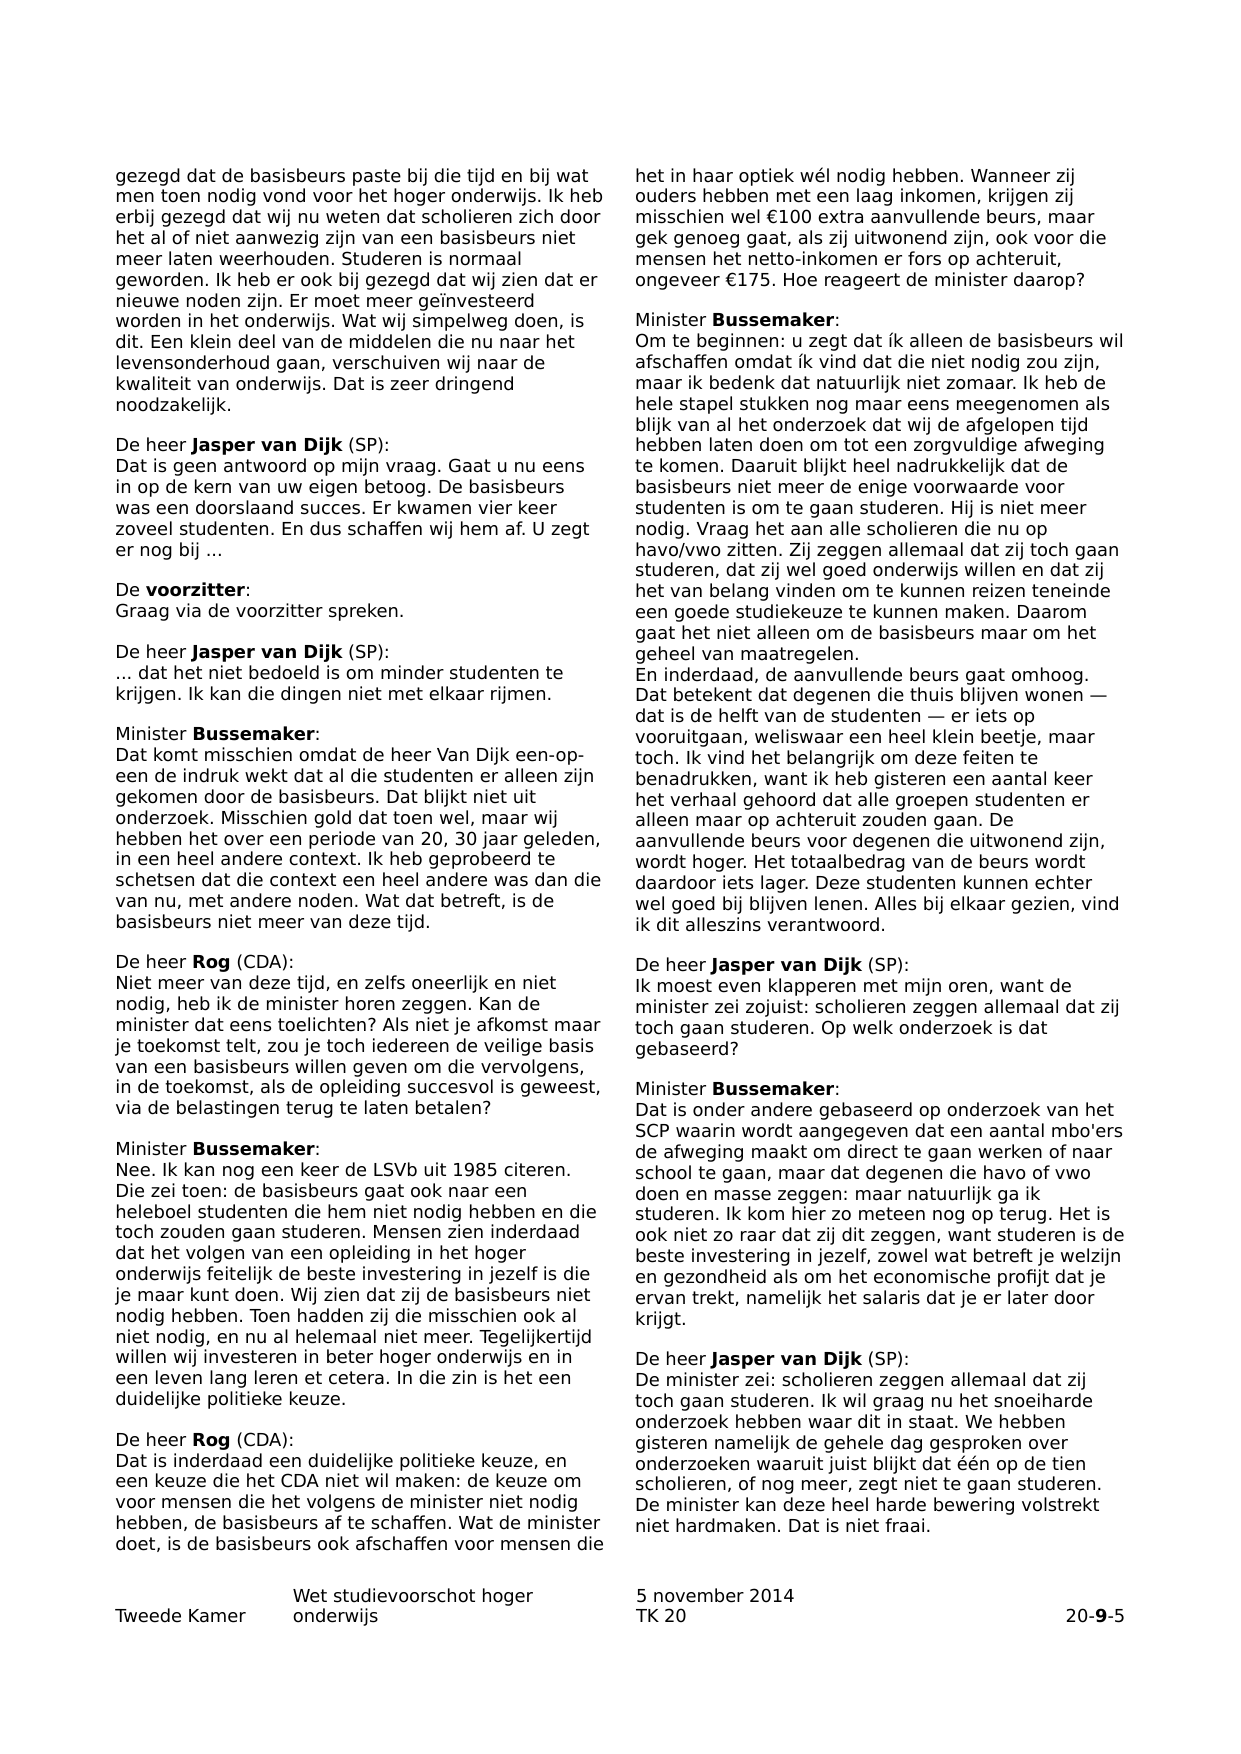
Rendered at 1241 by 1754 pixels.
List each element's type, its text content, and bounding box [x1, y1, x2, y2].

text Om te beginnen: u zegt dat ík alleen de basisbeurs wil afschaffen omdat ík vind dat die niet nodig zou zijn, maar ik bedenk dat natuurlijk niet zomaar. Ik heb de hele stapel stukken nog maar eens meegenomen als blijk van al het onderzoek dat wij de afgelopen tijd hebben laten doen om tot een zorgvuldige afweging te komen. Daaruit blijkt heel nadrukkelijk dat de basisbeurs niet meer de enige voorwaarde voor studenten is om te gaan studeren. Hij is niet meer nodig. Vraag het aan alle scholieren die nu op havo/vwo zitten. Zij zeggen allemaal dat zij toch gaan studeren, dat zij wel goed onderwijs willen en dat zij het van belang vinden om te kunnen reizen teneinde een goede studiekeuze te kunnen maken. Daarom gaat het niet alleen om de basisbeurs maar om het geheel van maatregelen. [635, 331, 1125, 664]
text ... dat het niet bedoeld is om minder studenten te krijgen. Ik kan die dingen niet met elkaar rijmen. [115, 662, 605, 704]
text Dat is geen antwoord op mijn vraag. Gaat u nu eens in op de kern van uw eigen betoog. De basisbeurs was een doorslaand succes. Er kwamen vier keer zoveel studenten. En dus schaffen wij hem af. U zegt er nog bij ... [115, 456, 605, 560]
text Ik moest even klapperen met mijn oren, want de minister zei zojuist: scholieren zeggen allemaal dat zij toch gaan studeren. Op welk onderzoek is dat gebaseerd? [635, 976, 1125, 1059]
text De voorzitter: [115, 580, 605, 601]
text De heer Rog (CDA): [115, 1430, 605, 1450]
text De heer Jasper van Dijk (SP): [115, 435, 605, 456]
text Dat komt misschien omdat de heer Van Dijk een-op-een de indruk wekt dat al die studenten er alleen zijn gekomen door de basisbeurs. Dat blijkt niet uit onderzoek. Misschien gold dat toen wel, maar wij hebben het over een periode van 20, 30 jaar geleden, in een heel andere context. Ik heb geprobeerd te schetsen dat die context een heel andere was dan die van nu, met andere noden. Wat dat betreft, is de basisbeurs niet meer van deze tijd. [115, 745, 605, 932]
text Dat is inderdaad een duidelijke politieke keuze, en een keuze die het CDA niet wil maken: de keuze om voor mensen die het volgens de minister niet nodig hebben, de basisbeurs af te schaffen. Wat de minister doet, is de basisbeurs ook afschaffen voor mensen die [115, 1450, 605, 1554]
text Minister Bussemaker: [115, 1139, 605, 1160]
text gezegd dat de basisbeurs paste bij die tijd en bij wat men toen nodig vond voor het hoger onderwijs. Ik heb erbij gezegd dat wij nu weten dat scholieren zich door het al of niet aanwezig zijn van een basisbeurs niet meer laten weerhouden. Studeren is normaal geworden. Ik heb er ook bij gezegd dat wij zien dat er nieuwe noden zijn. Er moet meer geïnvesteerd worden in het onderwijs. Wat wij simpelweg doen, is dit. Een klein deel van de middelen die nu naar het levensonderhoud gaan, verschuiven wij naar de kwaliteit van onderwijs. Dat is zeer dringend noodzakelijk. [115, 165, 605, 415]
text het in haar optiek wél nodig hebben. Wanneer zij ouders hebben met een laag inkomen, krijgen zij misschien wel €100 extra aanvullende beurs, maar gek genoeg gaat, als zij uitwonend zijn, ook voor die mensen het netto-inkomen er fors op achteruit, ongeveer €175. Hoe reageert de minister daarop? [635, 165, 1125, 290]
text Nee. Ik kan nog een keer de LSVb uit 1985 citeren. Die zei toen: de basisbeurs gaat ook naar een heleboel studenten die hem niet nodig hebben en die toch zouden gaan studeren. Mensen zien inderdaad dat het volgen van een opleiding in het hoger onderwijs feitelijk de beste investering in jezelf is die je maar kunt doen. Wij zien dat zij de basisbeurs niet nodig hebben. Toen hadden zij die misschien ook al niet nodig, en nu al helemaal niet meer. Tegelijkertijd willen wij investeren in beter hoger onderwijs en in een leven lang leren et cetera. In die zin is het een duidelijke politieke keuze. [115, 1160, 605, 1410]
text Dat is onder andere gebaseerd op onderzoek van het SCP waarin wordt aangegeven dat een aantal mbo'ers de afweging maakt om direct te gaan werken of naar school te gaan, maar dat degenen die havo of vwo doen en masse zeggen: maar natuurlijk ga ik studeren. Ik kom hier zo meteen nog op terug. Het is ook niet zo raar dat zij dit zeggen, want studeren is de beste investering in jezelf, zowel wat betreft je welzijn en gezondheid als om het economische profijt dat je ervan trekt, namelijk het salaris dat je er later door krijgt. [635, 1100, 1125, 1329]
text En inderdaad, de aanvullende beurs gaat omhoog. Dat betekent dat degenen die thuis blijven wonen — dat is de helft van de studenten — er iets op vooruitgaan, weliswaar een heel klein beetje, maar toch. Ik vind het belangrijk om deze feiten te benadrukken, want ik heb gisteren een aantal keer het verhaal gehoord dat alle groepen studenten er alleen maar op achteruit zouden gaan. De aanvullende beurs voor degenen die uitwonend zijn, wordt hoger. Het totaalbedrag van de beurs wordt daardoor iets lager. Deze studenten kunnen echter wel goed bij blijven lenen. Alles bij elkaar gezien, vind ik dit alleszins verantwoord. [635, 664, 1125, 935]
text De heer Jasper van Dijk (SP): [115, 642, 605, 662]
text Minister Bussemaker: [635, 310, 1125, 331]
text De heer Rog (CDA): [115, 952, 605, 973]
text Minister Bussemaker: [115, 724, 605, 745]
text De minister zei: scholieren zeggen allemaal dat zij toch gaan studeren. Ik wil graag nu het snoeiharde onderzoek hebben waar dit in staat. We hebben gisteren namelijk de gehele dag gesproken over onderzoeken waaruit juist blijkt dat één op de tien scholieren, of nog meer, zegt niet te gaan studeren. De minister kan deze heel harde bewering volstrekt niet hardmaken. Dat is niet fraai. [635, 1370, 1125, 1537]
text De heer Jasper van Dijk (SP): [635, 955, 1125, 976]
text De heer Jasper van Dijk (SP): [635, 1349, 1125, 1370]
text Minister Bussemaker: [635, 1079, 1125, 1100]
text Niet meer van deze tijd, en zelfs oneerlijk en niet nodig, heb ik de minister horen zeggen. Kan de minister dat eens toelichten? Als niet je afkomst maar je toekomst telt, zou je toch iedereen de veilige basis van een basisbeurs willen geven om die vervolgens, in de toekomst, als de opleiding succesvol is geweest, via de belastingen terug te laten betalen? [115, 973, 605, 1119]
text Graag via de voorzitter spreken. [115, 601, 605, 622]
